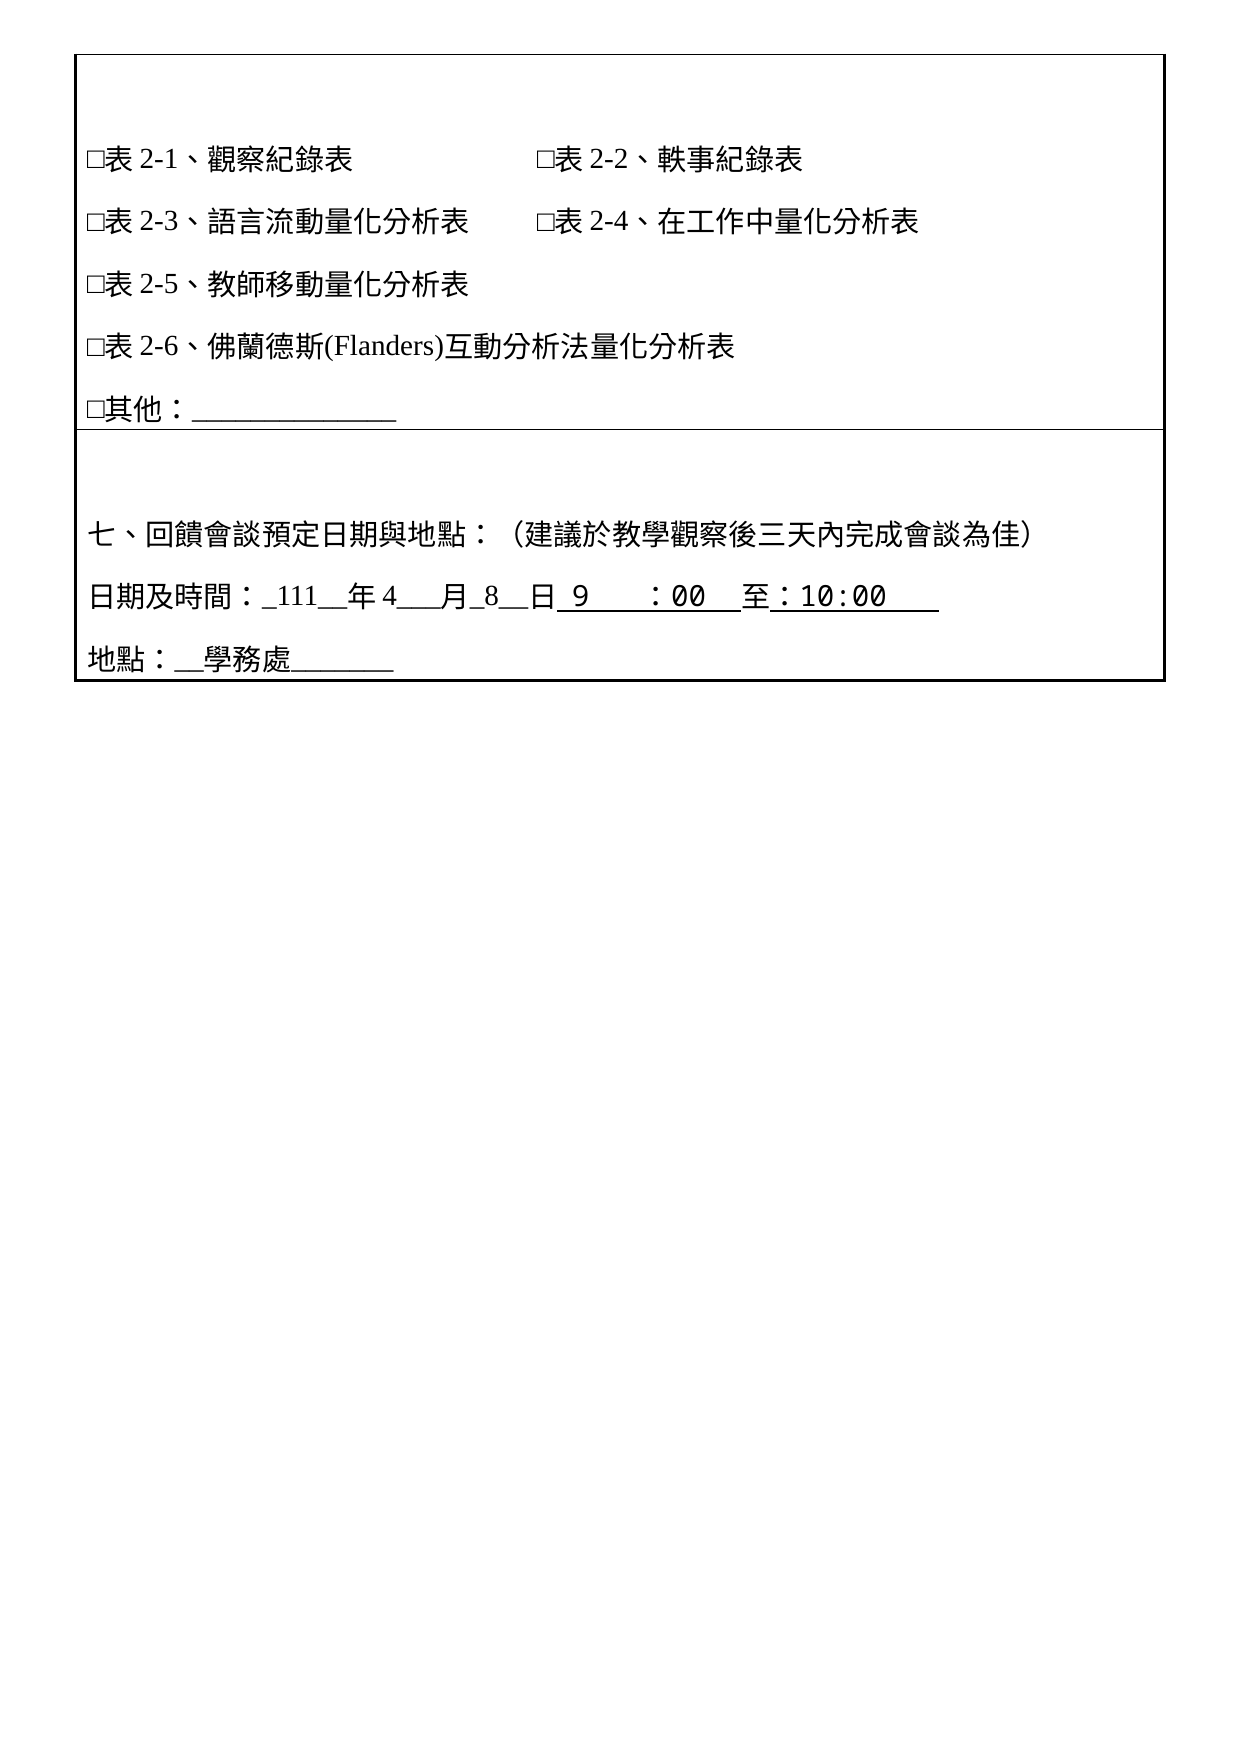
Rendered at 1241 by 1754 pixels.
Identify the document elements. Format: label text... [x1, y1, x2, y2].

table_cell □表2-1、觀察紀錄表 □表2-2、軼事紀錄表 □表2-3、語言流動量化分析表 □表2-4、在工作中量化分析表 □表2-5、教師移動量化分析表 □表2-6、佛蘭德斯(Flanders)互動分析法量化分析表 □其他：______________ [77, 55, 1163, 428]
table_cell 七、回饋會談預定日期與地點：（建議於教學觀察後三天內完成會談為佳） 日期及時間：_111__年4___月_8__日 9 ：00 至：10:00 地點：__學務處_______ [77, 430, 1163, 678]
